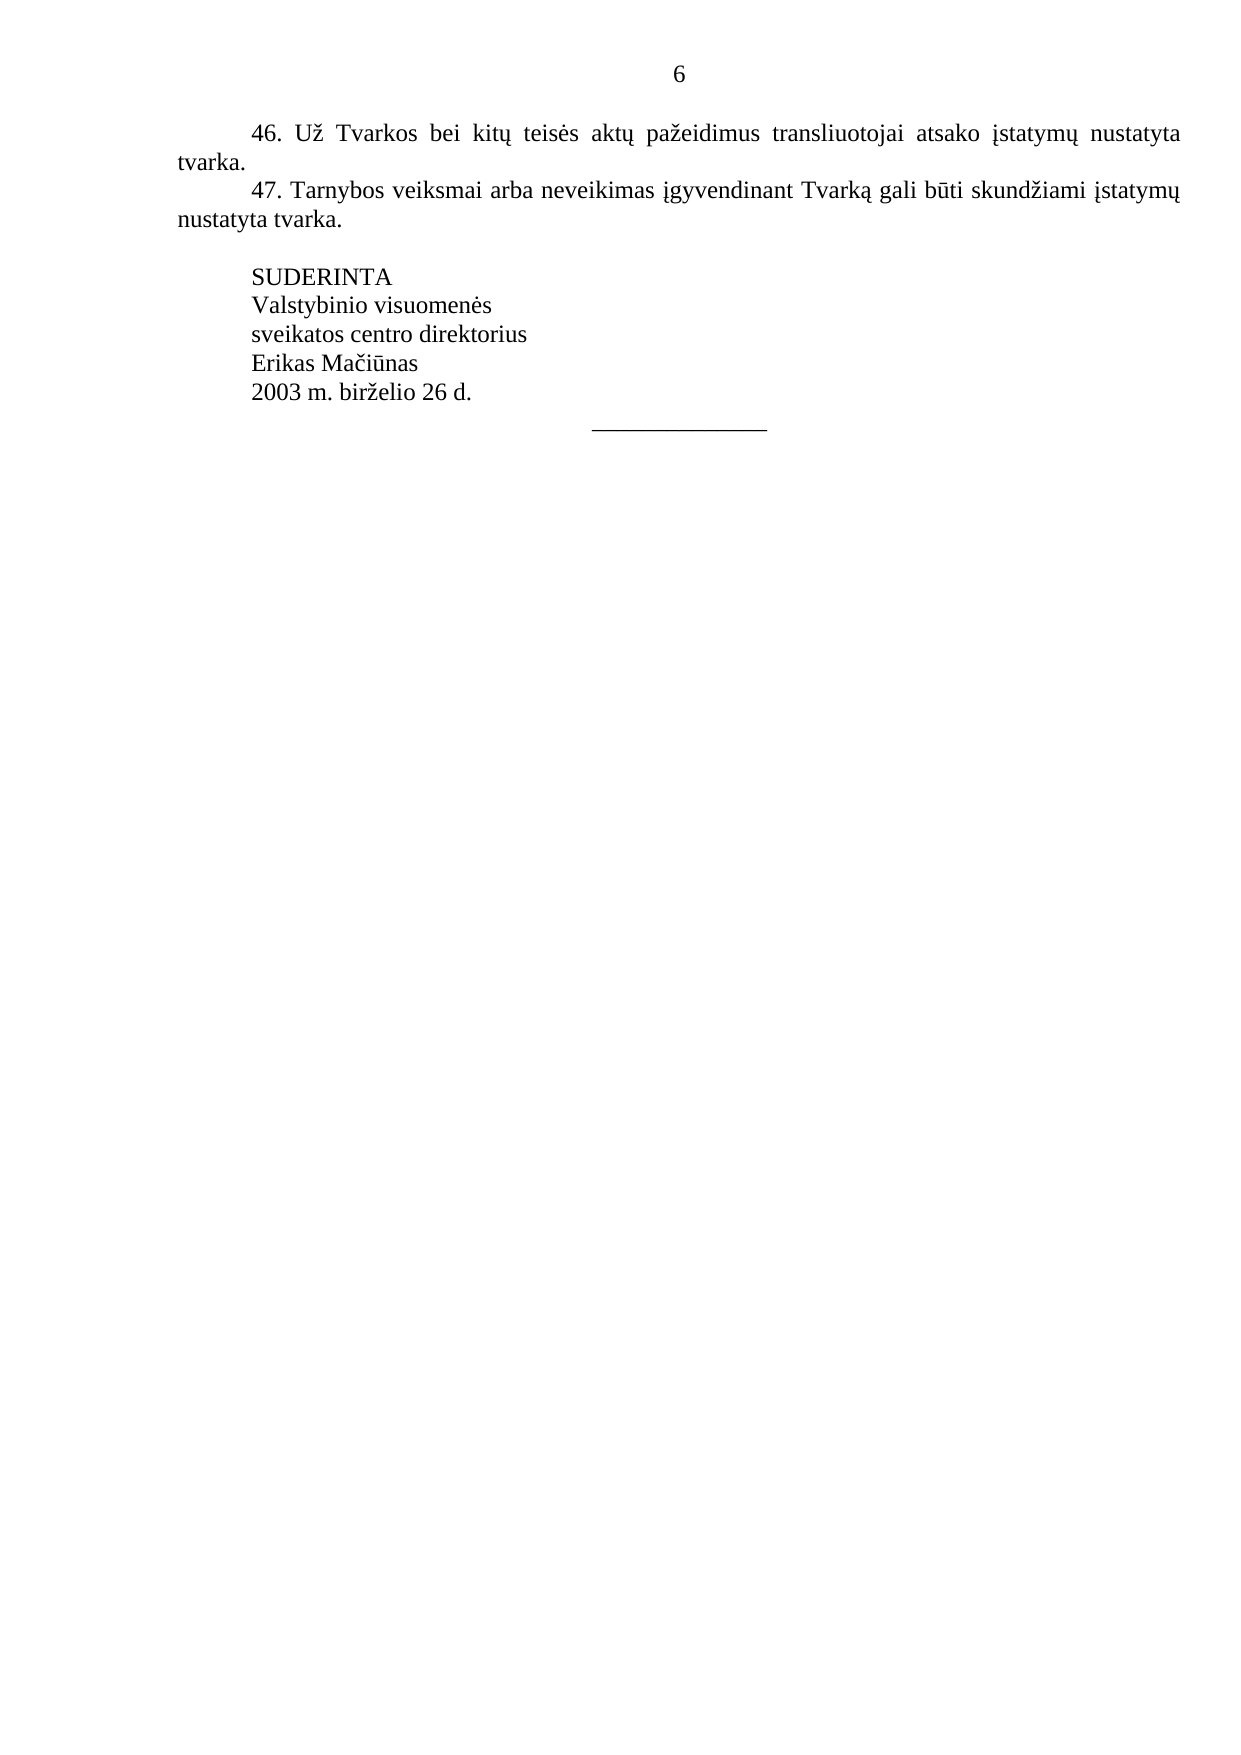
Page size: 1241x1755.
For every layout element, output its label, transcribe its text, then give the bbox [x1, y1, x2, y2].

text 46. Už Tvarkos bei kitų teisės aktų pažeidimus transliuotojai atsako įstatymų nustatyta tvarka. [177, 118, 1181, 176]
text Valstybinio visuomenės [177, 291, 1181, 319]
text ______________ [177, 406, 1181, 434]
text 47. Tarnybos veiksmai arba neveikimas įgyvendinant Tvarką gali būti skundžiami įstatymų nustatyta tvarka. [177, 176, 1181, 233]
text SUDERINTA [177, 262, 1181, 291]
text 2003 m. birželio 26 d. [177, 377, 1181, 406]
text sveikatos centro direktorius [177, 319, 1181, 348]
text Erikas Mačiūnas [177, 348, 1181, 377]
